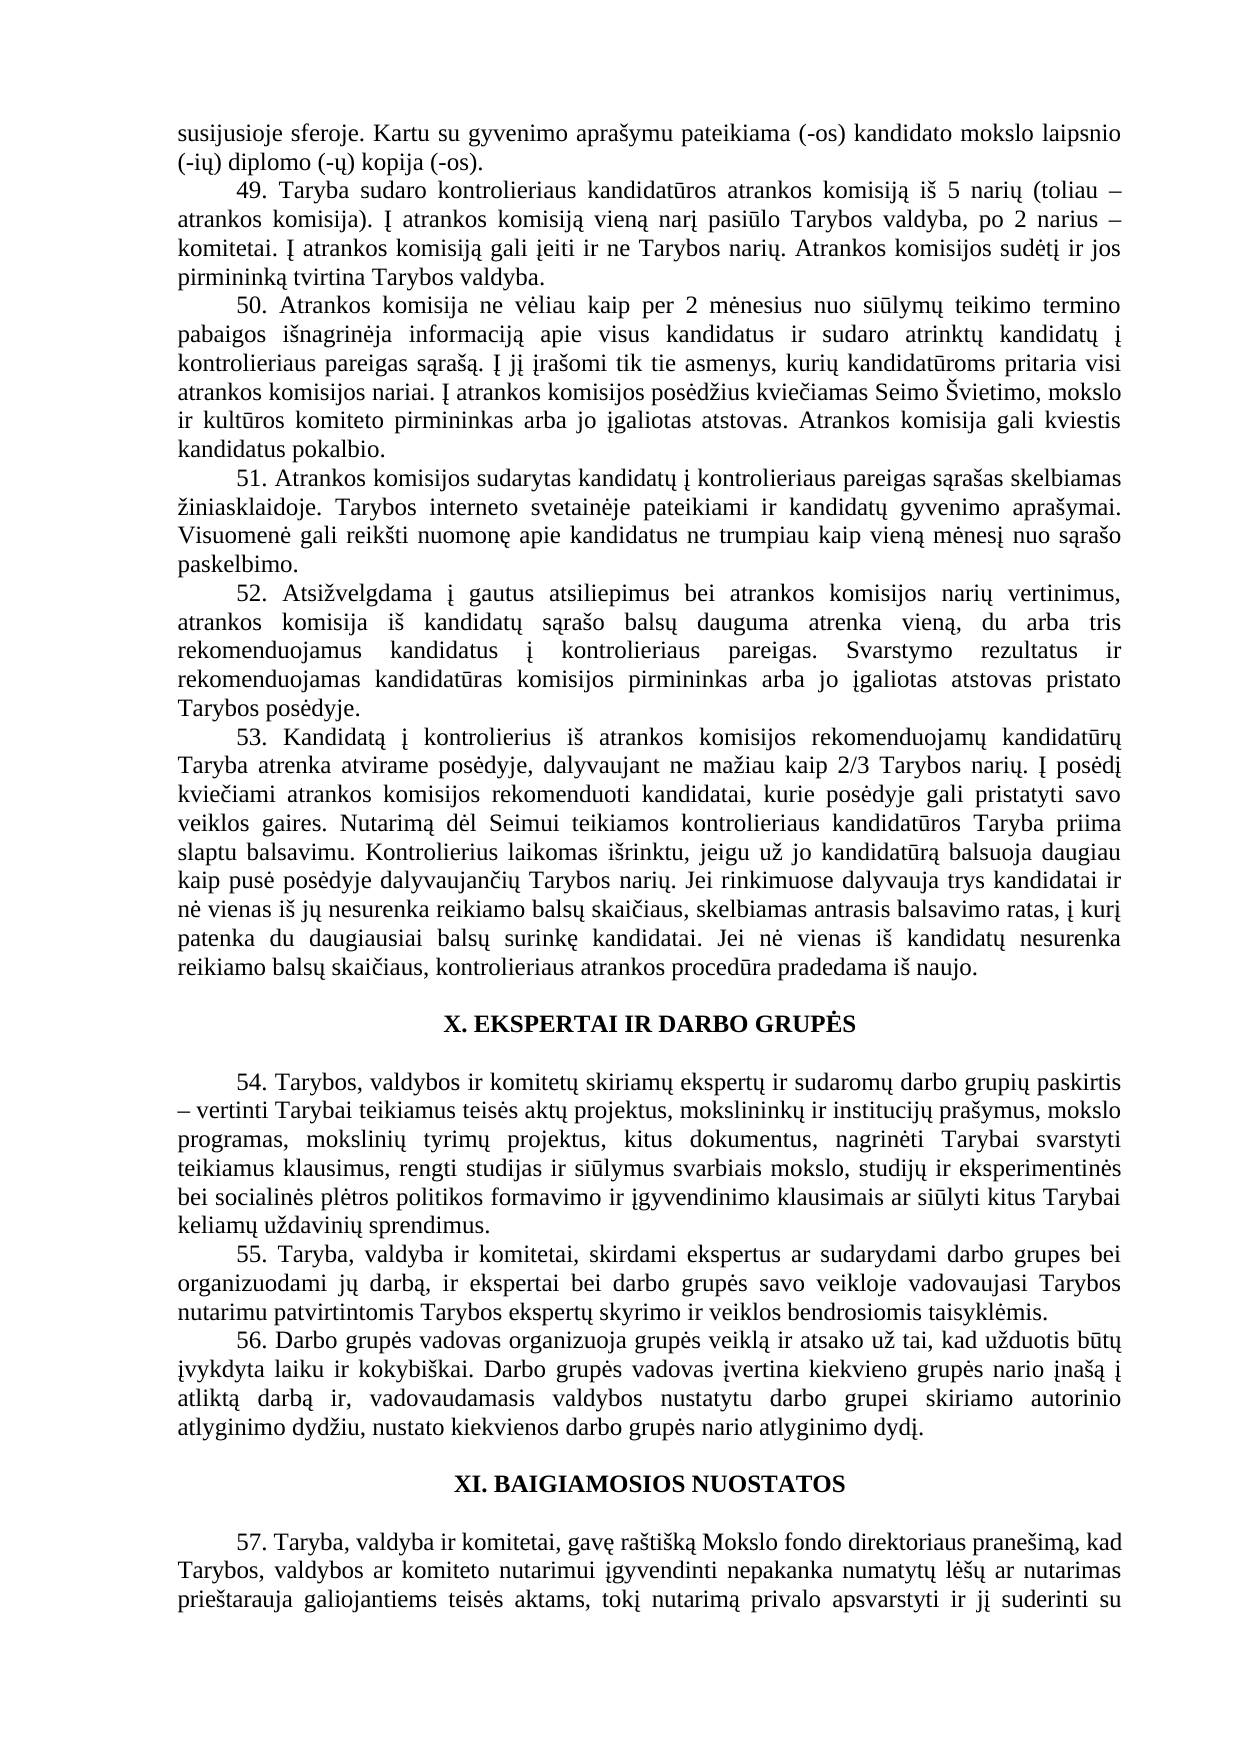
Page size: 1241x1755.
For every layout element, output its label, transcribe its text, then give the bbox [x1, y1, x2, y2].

text susijusioje sferoje. Kartu su gyvenimo aprašymu pateikiama (-os) kandidato mokslo laipsnio (-ių) diplomo (-ų) kopija (-os). [177, 118, 1122, 176]
text 50. Atrankos komisija ne vėliau kaip per 2 mėnesius nuo siūlymų teikimo termino pabaigos išnagrinėja informaciją apie visus kandidatus ir sudaro atrinktų kandidatų į kontrolieriaus pareigas sąrašą. Į jį įrašomi tik tie asmenys, kurių kandidatūroms pritaria visi atrankos komisijos nariai. Į atrankos komisijos posėdžius kviečiamas Seimo Švietimo, mokslo ir kultūros komiteto pirmininkas arba jo įgaliotas atstovas. Atrankos komisija gali kviestis kandidatus pokalbio. [177, 291, 1122, 463]
text 51. Atrankos komisijos sudarytas kandidatų į kontrolieriaus pareigas sąrašas skelbiamas žiniasklaidoje. Tarybos interneto svetainėje pateikiami ir kandidatų gyvenimo aprašymai. Visuomenė gali reikšti nuomonę apie kandidatus ne trumpiau kaip vieną mėnesį nuo sąrašo paskelbimo. [177, 463, 1122, 578]
text X. EKSPERTAI IR DARBO GRUPĖS [177, 1009, 1122, 1038]
text 56. Darbo grupės vadovas organizuoja grupės veiklą ir atsako už tai, kad užduotis būtų įvykdyta laiku ir kokybiškai. Darbo grupės vadovas įvertina kiekvieno grupės nario įnašą į atliktą darbą ir, vadovaudamasis valdybos nustatytu darbo grupei skiriamo autorinio atlyginimo dydžiu, nustato kiekvienos darbo grupės nario atlyginimo dydį. [177, 1326, 1122, 1441]
text 55. Taryba, valdyba ir komitetai, skirdami ekspertus ar sudarydami darbo grupes bei organizuodami jų darbą, ir ekspertai bei darbo grupės savo veikloje vadovaujasi Tarybos nutarimu patvirtintomis Tarybos ekspertų skyrimo ir veiklos bendrosiomis taisyklėmis. [177, 1239, 1122, 1326]
text 52. Atsižvelgdama į gautus atsiliepimus bei atrankos komisijos narių vertinimus, atrankos komisija iš kandidatų sąrašo balsų dauguma atrenka vieną, du arba tris rekomenduojamus kandidatus į kontrolieriaus pareigas. Svarstymo rezultatus ir rekomenduojamas kandidatūras komisijos pirmininkas arba jo įgaliotas atstovas pristato Tarybos posėdyje. [177, 578, 1122, 722]
text 57. Taryba, valdyba ir komitetai, gavę raštišką Mokslo fondo direktoriaus pranešimą, kad Tarybos, valdybos ar komiteto nutarimui įgyvendinti nepakanka numatytų lėšų ar nutarimas prieštarauja galiojantiems teisės aktams, tokį nutarimą privalo apsvarstyti ir jį suderinti su [177, 1527, 1122, 1613]
text 53. Kandidatą į kontrolierius iš atrankos komisijos rekomenduojamų kandidatūrų Taryba atrenka atvirame posėdyje, dalyvaujant ne mažiau kaip 2/3 Tarybos narių. Į posėdį kviečiami atrankos komisijos rekomenduoti kandidatai, kurie posėdyje gali pristatyti savo veiklos gaires. Nutarimą dėl Seimui teikiamos kontrolieriaus kandidatūros Taryba priima slaptu balsavimu. Kontrolierius laikomas išrinktu, jeigu už jo kandidatūrą balsuoja daugiau kaip pusė posėdyje dalyvaujančių Tarybos narių. Jei rinkimuose dalyvauja trys kandidatai ir nė vienas iš jų nesurenka reikiamo balsų skaičiaus, skelbiamas antrasis balsavimo ratas, į kurį patenka du daugiausiai balsų surinkę kandidatai. Jei nė vienas iš kandidatų nesurenka reikiamo balsų skaičiaus, kontrolieriaus atrankos procedūra pradedama iš naujo. [177, 722, 1122, 981]
text 54. Tarybos, valdybos ir komitetų skiriamų ekspertų ir sudaromų darbo grupių paskirtis – vertinti Tarybai teikiamus teisės aktų projektus, mokslininkų ir institucijų prašymus, mokslo programas, mokslinių tyrimų projektus, kitus dokumentus, nagrinėti Tarybai svarstyti teikiamus klausimus, rengti studijas ir siūlymus svarbiais mokslo, studijų ir eksperimentinės bei socialinės plėtros politikos formavimo ir įgyvendinimo klausimais ar siūlyti kitus Tarybai keliamų uždavinių sprendimus. [177, 1067, 1122, 1239]
text 49. Taryba sudaro kontrolieriaus kandidatūros atrankos komisiją iš 5 narių (toliau – atrankos komisija). Į atrankos komisiją vieną narį pasiūlo Tarybos valdyba, po 2 narius – komitetai. Į atrankos komisiją gali įeiti ir ne Tarybos narių. Atrankos komisijos sudėtį ir jos pirmininką tvirtina Tarybos valdyba. [177, 176, 1122, 291]
text XI. BAIGIAMOSIOS NUOSTATOS [177, 1469, 1122, 1498]
